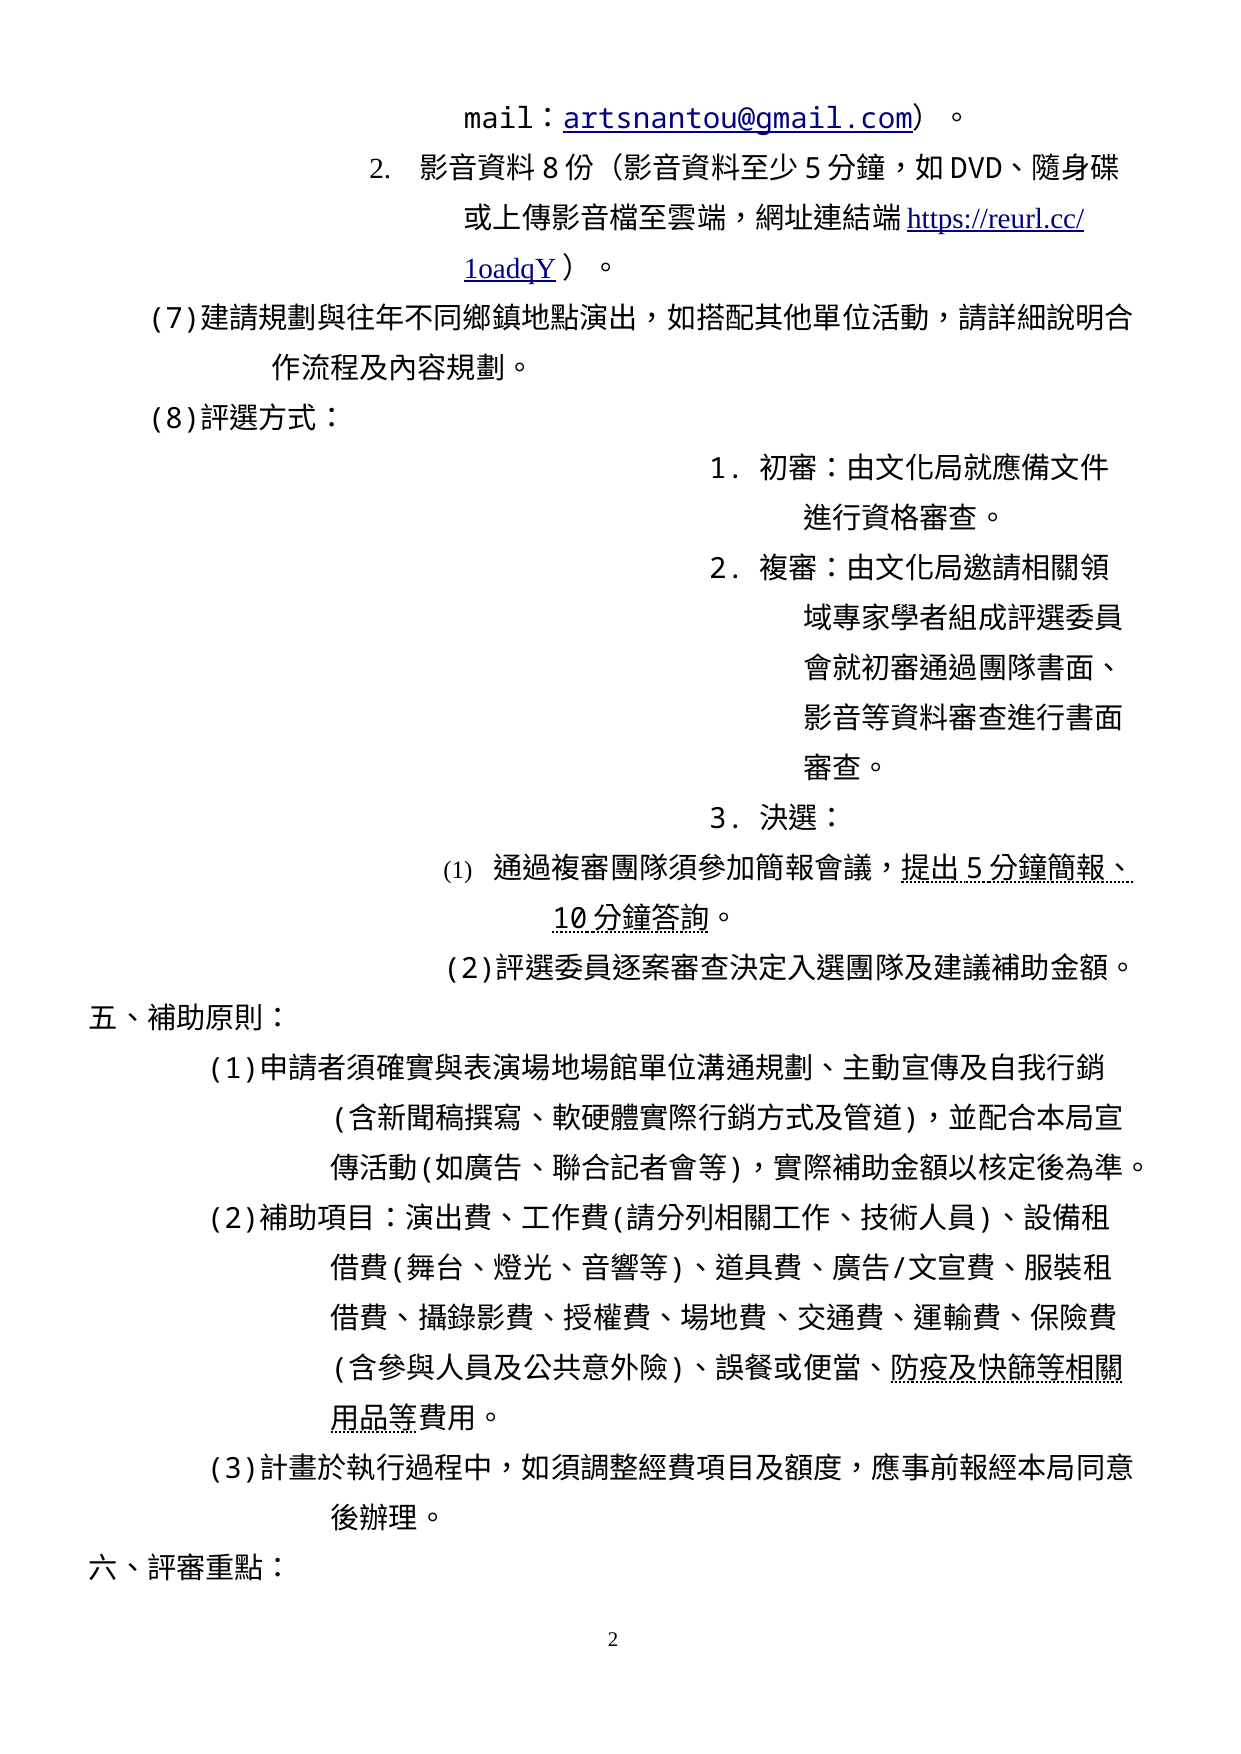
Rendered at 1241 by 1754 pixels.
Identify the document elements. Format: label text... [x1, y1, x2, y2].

list 建請規劃與往年不同鄉鎮地點演出，如搭配其他單位活動，請詳細說明合作流程及內容規劃。 [148, 289, 1137, 389]
list 評選委員逐案審查決定入選團隊及建議補助金額。 [443, 939, 1137, 989]
list 通過複審團隊須參加簡報會議，提出5分鐘簡報、10分鐘答詢。 [443, 839, 1137, 939]
list 決選： [709, 789, 1137, 839]
list 申請者須確實與表演場地場館單位溝通規劃、主動宣傳及自我行銷(含新聞稿撰寫、軟硬體實際行銷方式及管道)，並配合本局宣傳活動(如廣告、聯合記者會等)，實際補助金額以核定後為準。 [207, 1039, 1137, 1189]
list 初審：由文化局就應備文件進行資格審查。 [709, 439, 1137, 539]
text 六、評審重點： [89, 1539, 1137, 1589]
list 複審：由文化局邀請相關領域專家學者組成評選委員會就初審通過團隊書面、影音等資料審查進行書面審查。 [709, 539, 1137, 789]
list 評選方式： [148, 389, 1137, 439]
list 補助項目：演出費、工作費(請分列相關工作、技術人員)、設備租借費(舞台、燈光、音響等)、道具費、廣告/文宣費、服裝租借費、攝錄影費、授權費、場地費、交通費、運輸費、保險費(含參與人員及公共意外險)、誤餐或便當、防疫及快篩等相關用品等費用。 [207, 1189, 1137, 1439]
list 計畫於執行過程中，如須調整經費項目及額度，應事前報經本局同意後辦理。 [207, 1439, 1137, 1539]
list 影音資料8份（影音資料至少5分鐘，如DVD、隨身碟或上傳影音檔至雲端，網址連結端https://reurl.cc/1oadqY ）。 [369, 139, 1137, 289]
text 五、補助原則： [89, 989, 1137, 1039]
list mail：artsnantou@gmail.com）。 [369, 89, 1137, 139]
